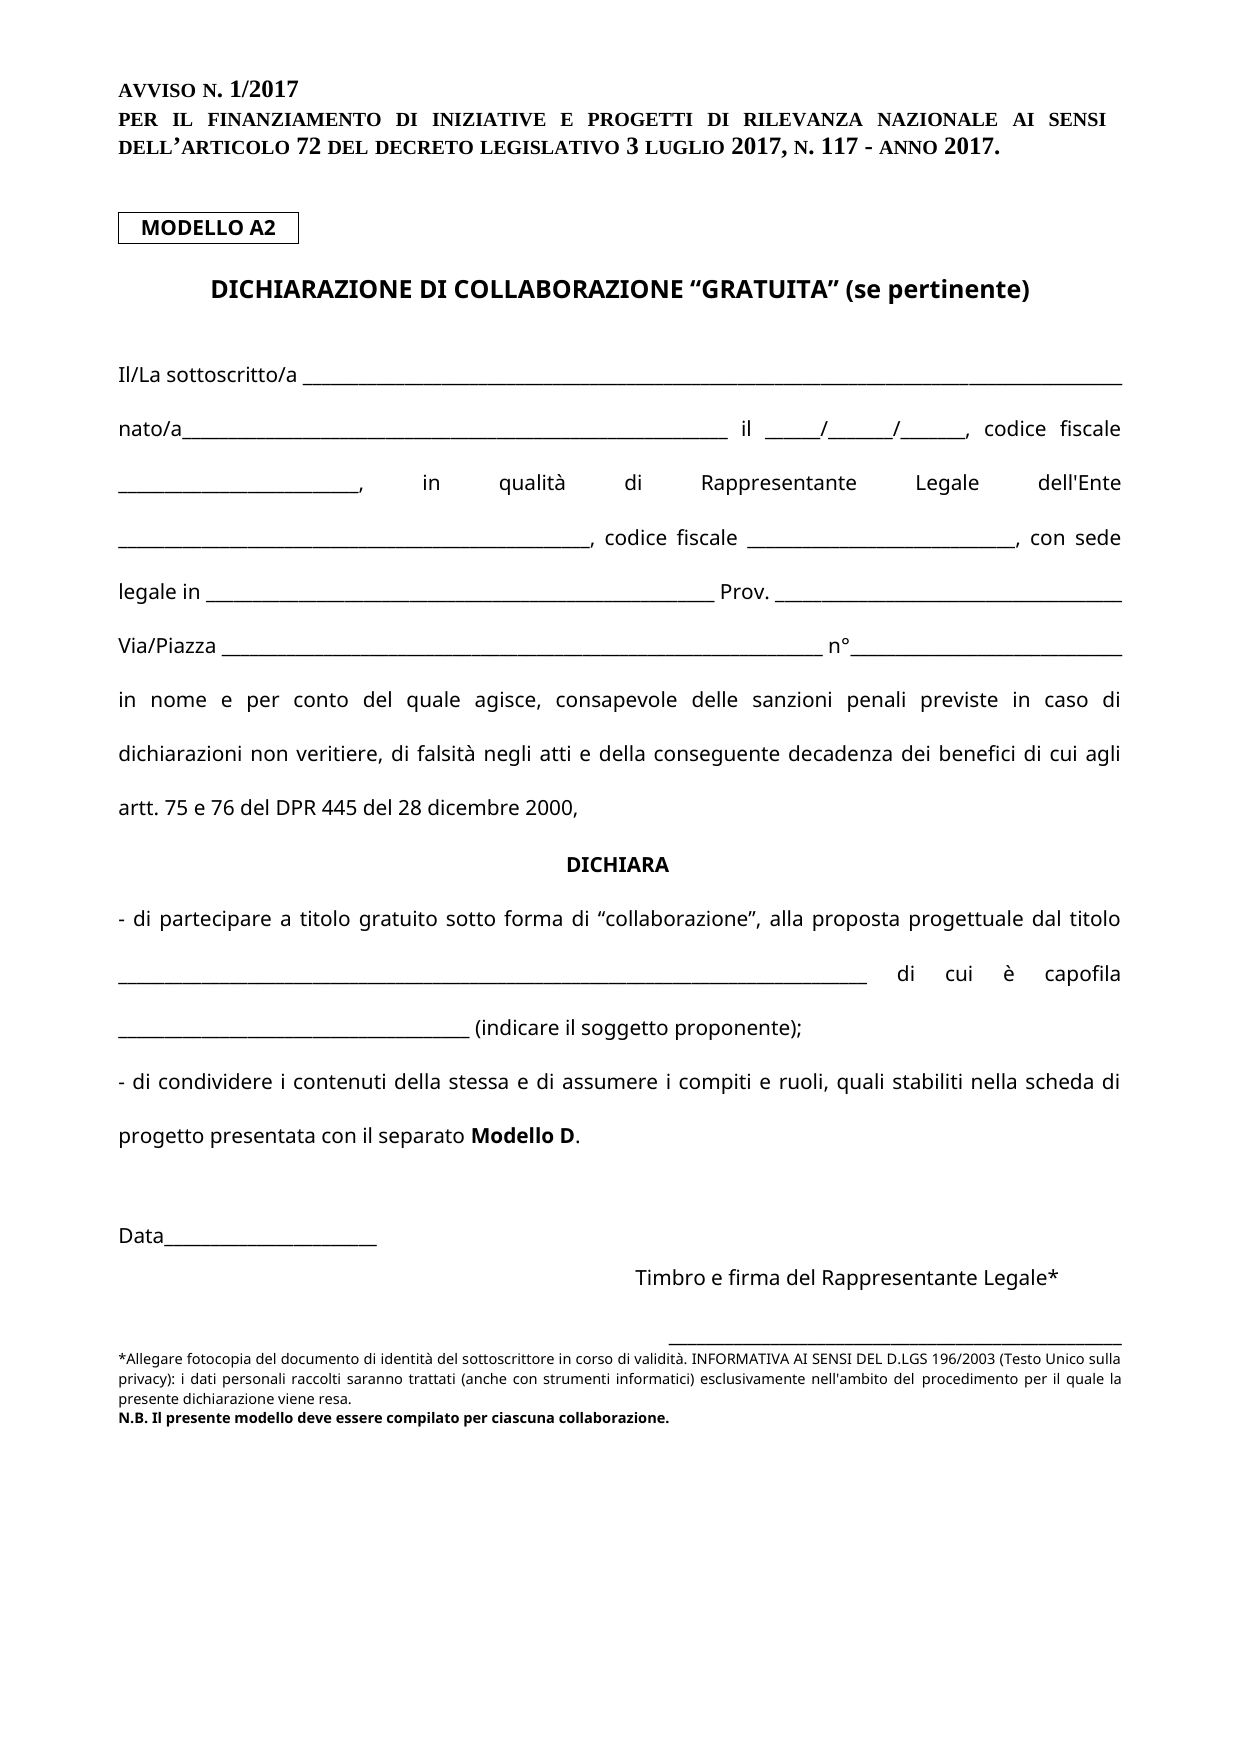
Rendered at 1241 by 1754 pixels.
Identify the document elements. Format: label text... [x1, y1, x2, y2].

subtitle DICHIARAZIONE DI COLLABORAZIONE “GRATUITA” (se pertinente) [118, 272, 1122, 306]
text *Allegare fotocopia del documento di identità del sottoscrittore in corso di validità. INFORMATIVA AI SENSI DEL D.LGS 196/2003 (Testo Unico sulla privacy): i dati personali raccolti saranno trattati (anche con strumenti informatici) esclusivamente nell'ambito del procedimento per il quale la presente dichiarazione viene resa. [118, 1349, 1122, 1408]
text - di partecipare a titolo gratuito sotto forma di “collaborazione”, alla proposta progettuale dal titolo _________________________________________________________________________________ di cui è capofila ______________________________________ (indicare il soggetto proponente); [118, 879, 1122, 1041]
text _________________________________________________ [118, 1320, 1122, 1349]
text nato/a___________________________________________________________ il ______/_______/_______, codice fiscale __________________________, in qualità di Rappresentante Legale dell'Ente ___________________________________________________, codice fiscale _____________________________, con sede legale in _______________________________________________________ Prov. _____ [118, 389, 1122, 605]
subtitle DICHIARA [118, 850, 1122, 879]
text in nome e per conto del quale agisce, consapevole delle sanzioni penali previste in caso di dichiarazioni non veritiere, di falsità negli atti e della conseguente decadenza dei benefici di cui agli artt. 75 e 76 del DPR 445 del 28 dicembre 2000, [118, 659, 1122, 822]
text Timbro e firma del Rappresentante Legale* [118, 1263, 1122, 1292]
text Il/La sottoscritto/a ________________________________________________________________________ [118, 334, 1122, 389]
text N.B. Il presente modello deve essere compilato per ciascuna collaborazione. [118, 1408, 1122, 1428]
table_header MODELLO A2 [119, 213, 298, 242]
text Data_______________________ [118, 1221, 1122, 1249]
text Via/Piazza _________________________________________________________________ n° [118, 605, 1122, 659]
text - di condividere i contenuti della stessa e di assumere i compiti e ruoli, quali stabiliti nella scheda di progetto presentata con il separato Modello D. [118, 1041, 1122, 1150]
